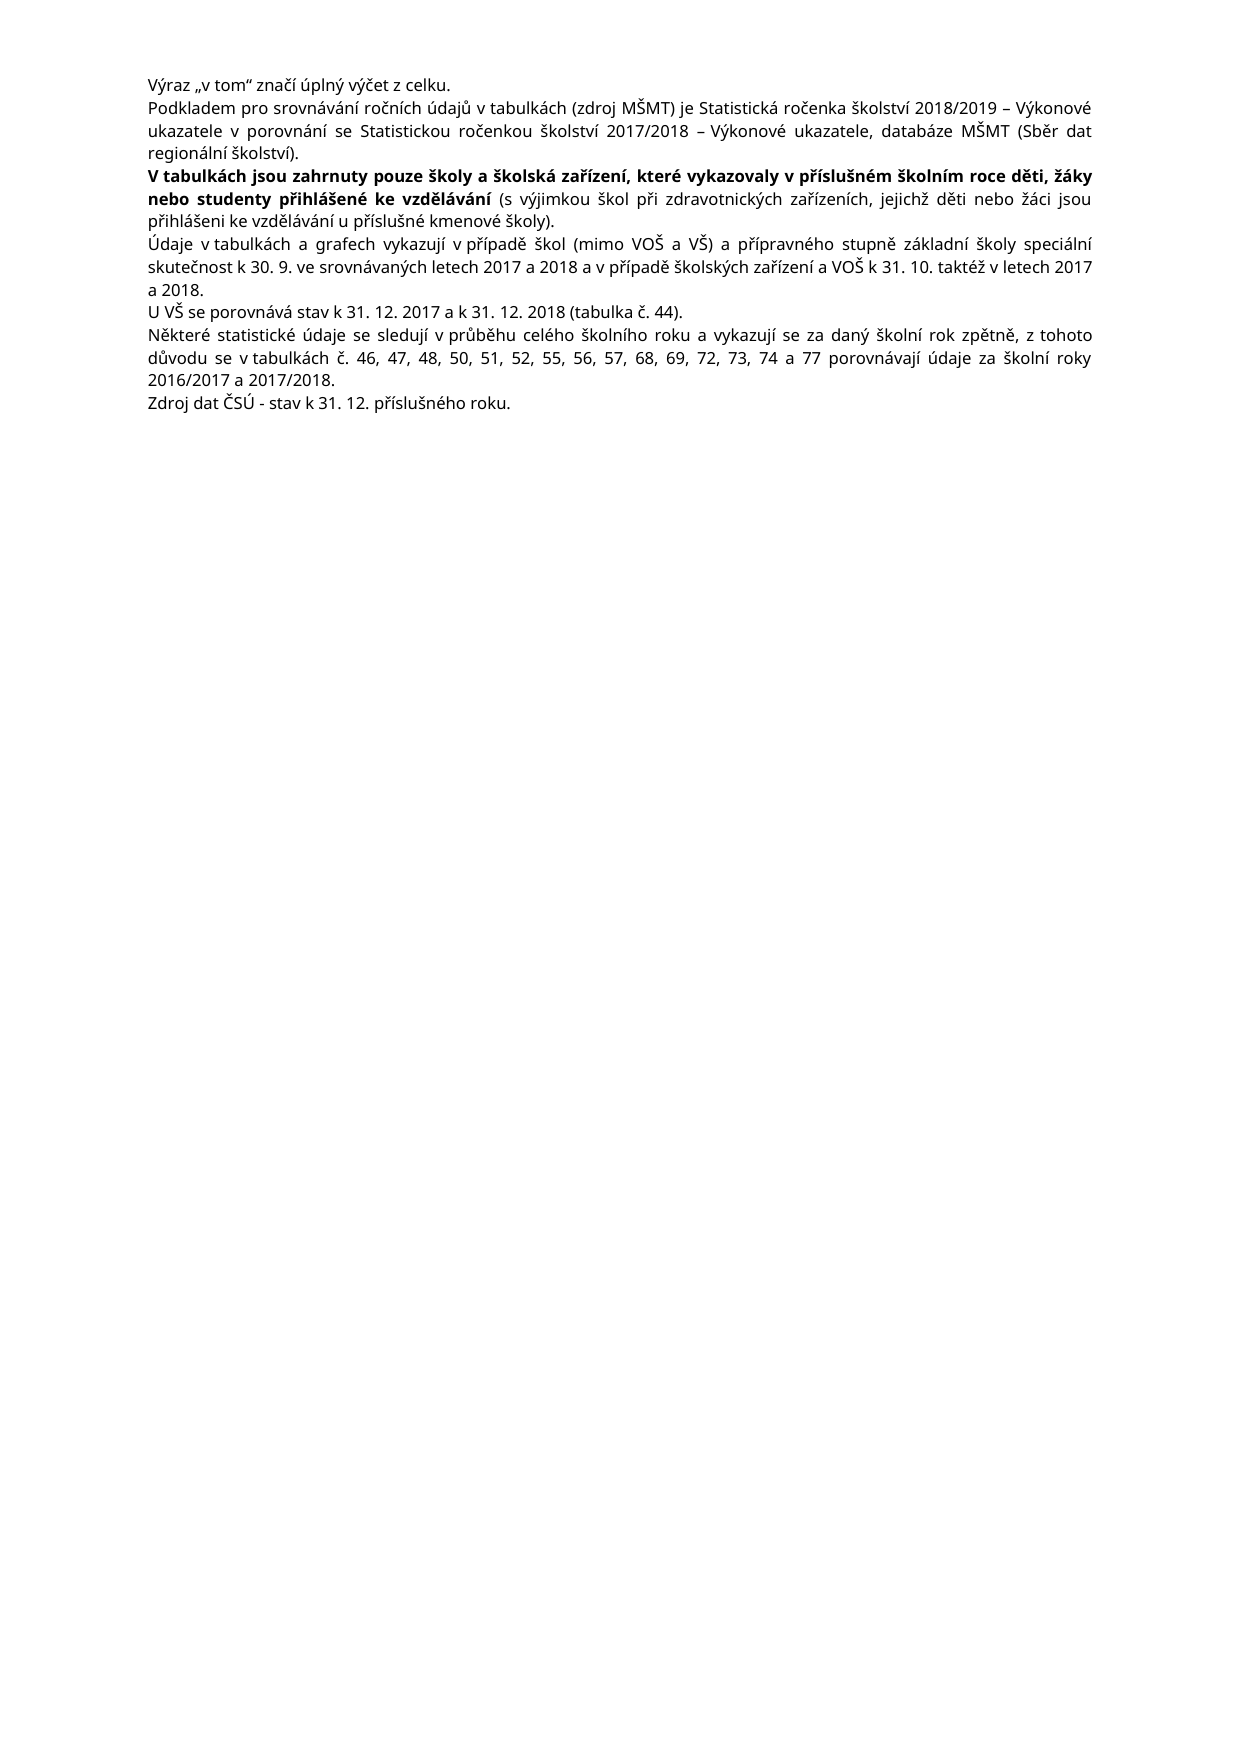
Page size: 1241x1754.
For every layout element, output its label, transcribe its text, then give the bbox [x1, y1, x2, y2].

text Některé statistické údaje se sledují v průběhu celého školního roku a vykazují se za daný školní rok zpětně, z tohoto důvodu se v tabulkách č. 46, 47, 48, 50, 51, 52, 55, 56, 57, 68, 69, 72, 73, 74 a 77 porovnávají údaje za školní roky 2016/2017 a 2017/2018. [148, 324, 1092, 392]
text Údaje v tabulkách a grafech vykazují v případě škol (mimo VOŠ a VŠ) a přípravného stupně základní školy speciální skutečnost k 30. 9. ve srovnávaných letech 2017 a 2018 a v případě školských zařízení a VOŠ k 31. 10. taktéž v letech 2017 a 2018. [148, 233, 1092, 301]
text Výraz „v tom“ značí úplný výčet z celku. [148, 74, 1092, 97]
text U VŠ se porovnává stav k 31. 12. 2017 a k 31. 12. 2018 (tabulka č. 44). [148, 301, 1092, 324]
text Zdroj dat ČSÚ - stav k 31. 12. příslušného roku. [148, 392, 1092, 414]
text V tabulkách jsou zahrnuty pouze školy a školská zařízení, které vykazovaly v příslušném školním roce děti, žáky nebo studenty přihlášené ke vzdělávání (s výjimkou škol při zdravotnických zařízeních, jejichž děti nebo žáci jsou přihlášeni ke vzdělávání u příslušné kmenové školy). [148, 165, 1092, 233]
text Podkladem pro srovnávání ročních údajů v tabulkách (zdroj MŠMT) je Statistická ročenka školství 2018/2019 – Výkonové ukazatele v porovnání se Statistickou ročenkou školství 2017/2018 – Výkonové ukazatele, databáze MŠMT (Sběr dat regionální školství). [148, 97, 1092, 165]
